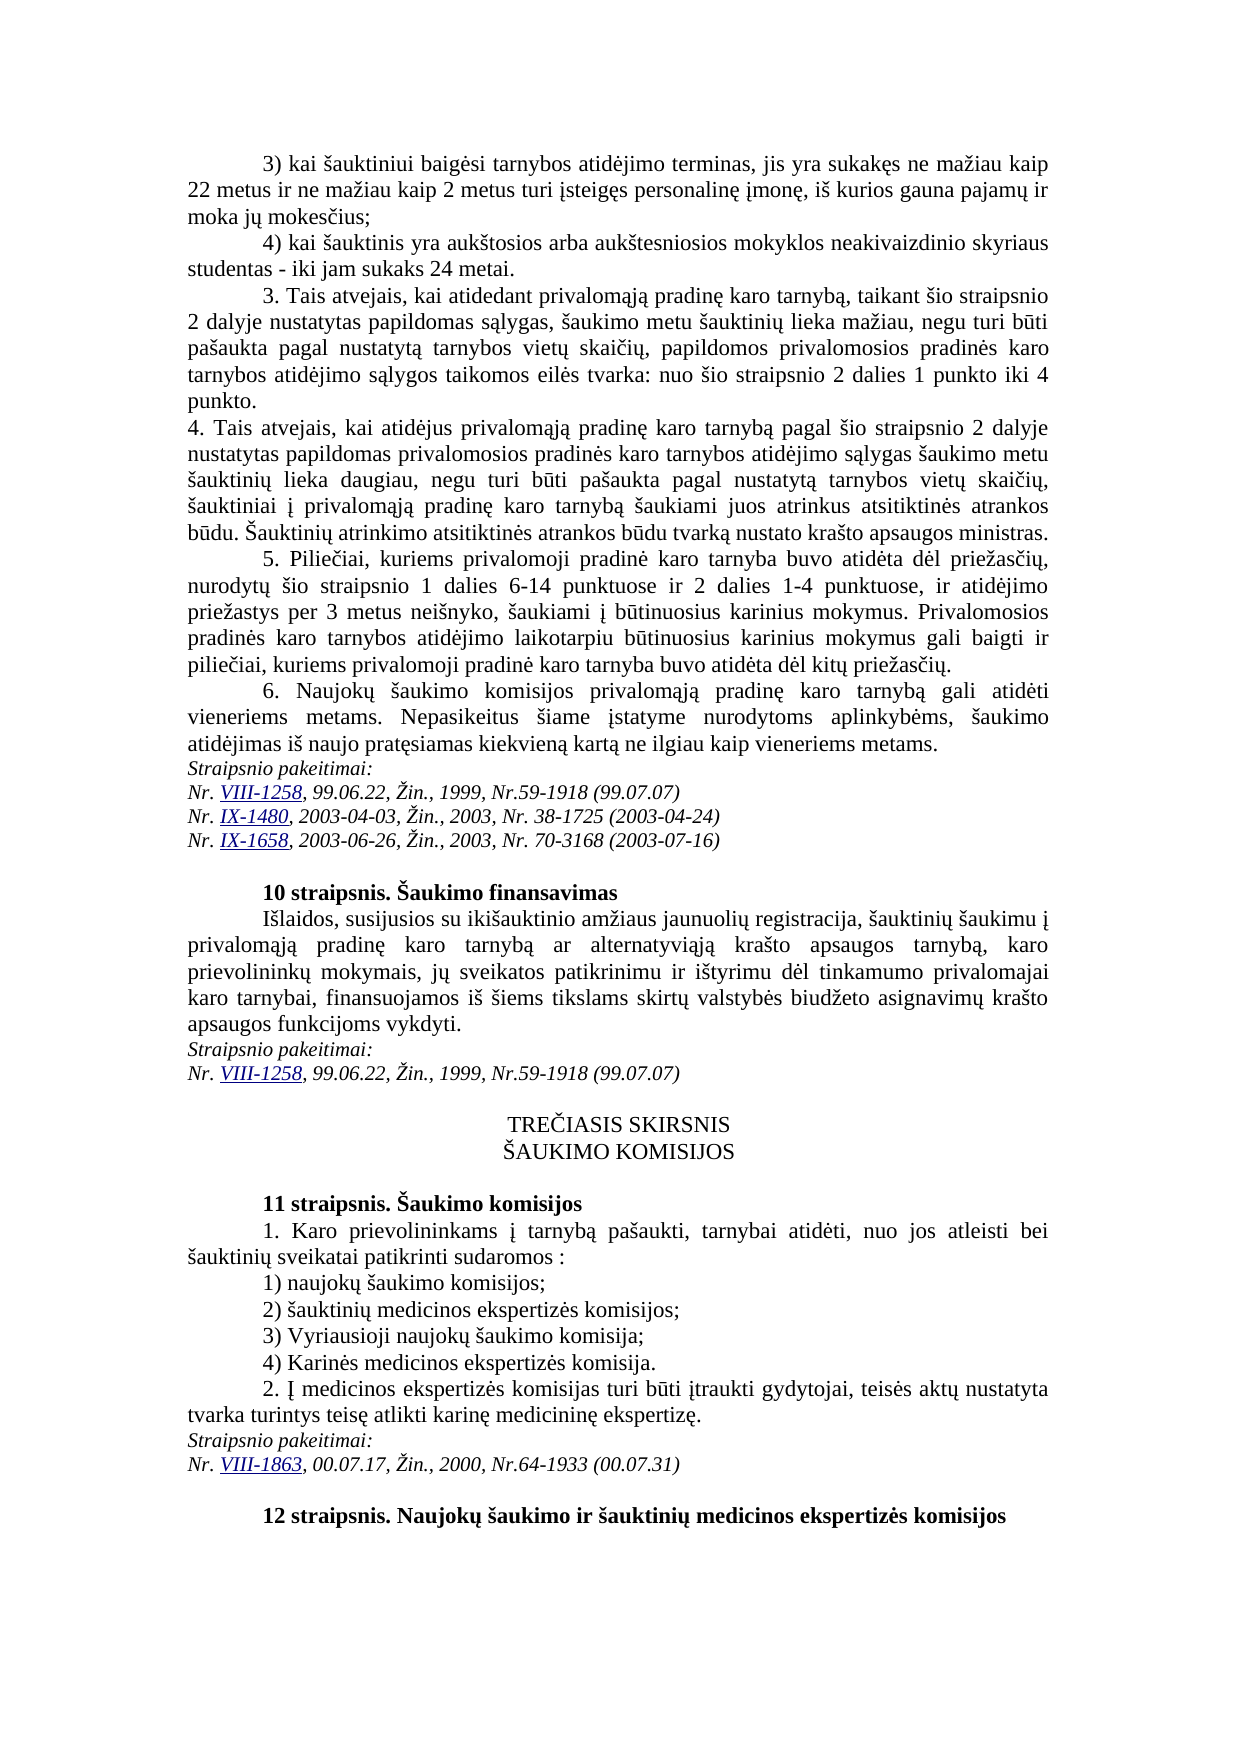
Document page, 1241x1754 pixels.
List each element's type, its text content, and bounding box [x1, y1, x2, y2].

text Išlaidos, susijusios su ikišauktinio amžiaus jaunuolių registracija, šauktinių šaukimu į privalomąją pradinę karo tarnybą ar alternatyviąją krašto apsaugos tarnybą, karo prievolininkų mokymais, jų sveikatos patikrinimu ir ištyrimu dėl tinkamumo privalomajai karo tarnybai, finansuojamos iš šiems tikslams skirtų valstybės biudžeto asignavimų krašto apsaugos funkcijoms vykdyti. [187, 905, 1050, 1037]
text 10 straipsnis. Šaukimo finansavimas [187, 879, 1050, 905]
text Nr. IX-1480, 2003-04-03, Žin., 2003, Nr. 38-1725 (2003-04-24) [187, 804, 1050, 828]
text 4. Tais atvejais, kai atidėjus privalomąją pradinę karo tarnybą pagal šio straipsnio 2 dalyje nustatytas papildomas privalomosios pradinės karo tarnybos atidėjimo sąlygas šaukimo metu šauktinių lieka daugiau, negu turi būti pašaukta pagal nustatytą tarnybos vietų skaičių, šauktiniai į privalomąją pradinę karo tarnybą šaukiami juos atrinkus atsitiktinės atrankos būdu. Šauktinių atrinkimo atsitiktinės atrankos būdu tvarką nustato krašto apsaugos ministras. [187, 413, 1050, 545]
text 12 straipsnis. Naujokų šaukimo ir šauktinių medicinos ekspertizės komisijos [187, 1502, 1050, 1528]
text Nr. VIII-1258, 99.06.22, Žin., 1999, Nr.59-1918 (99.07.07) [187, 780, 1050, 804]
text 1) naujokų šaukimo komisijos; [187, 1269, 1050, 1296]
text TREČIASIS SKIRSNIS [187, 1111, 1050, 1138]
text 3. Tais atvejais, kai atidedant privalomąją pradinę karo tarnybą, taikant šio straipsnio 2 dalyje nustatytas papildomas sąlygas, šaukimo metu šauktinių lieka mažiau, negu turi būti pašaukta pagal nustatytą tarnybos vietų skaičių, papildomos privalomosios pradinės karo tarnybos atidėjimo sąlygos taikomos eilės tvarka: nuo šio straipsnio 2 dalies 1 punkto iki 4 punkto. [187, 282, 1050, 413]
text Straipsnio pakeitimai: [187, 1428, 1050, 1452]
text 2) šauktinių medicinos ekspertizės komisijos; [187, 1296, 1050, 1322]
text 4) kai šauktinis yra aukštosios arba aukštesniosios mokyklos neakivaizdinio skyriaus studentas - iki jam sukaks 24 metai. [187, 229, 1050, 282]
text 3) kai šauktiniui baigėsi tarnybos atidėjimo terminas, jis yra sukakęs ne mažiau kaip 22 metus ir ne mažiau kaip 2 metus turi įsteigęs personalinę įmonę, iš kurios gauna pajamų ir moka jų mokesčius; [187, 150, 1050, 229]
text 5. Piliečiai, kuriems privalomoji pradinė karo tarnyba buvo atidėta dėl priežasčių, nurodytų šio straipsnio 1 dalies 6-14 punktuose ir 2 dalies 1-4 punktuose, ir atidėjimo priežastys per 3 metus neišnyko, šaukiami į būtinuosius karinius mokymus. Privalomosios pradinės karo tarnybos atidėjimo laikotarpiu būtinuosius karinius mokymus gali baigti ir piliečiai, kuriems privalomoji pradinė karo tarnyba buvo atidėta dėl kitų priežasčių. [187, 545, 1050, 677]
text 6. Naujokų šaukimo komisijos privalomąją pradinę karo tarnybą gali atidėti vieneriems metams. Nepasikeitus šiame įstatyme nurodytoms aplinkybėms, šaukimo atidėjimas iš naujo pratęsiamas kiekvieną kartą ne ilgiau kaip vieneriems metams. [187, 677, 1050, 756]
text Nr. VIII-1863, 00.07.17, Žin., 2000, Nr.64-1933 (00.07.31) [187, 1452, 1050, 1476]
text 11 straipsnis. Šaukimo komisijos [187, 1190, 1050, 1217]
text 2. Į medicinos ekspertizės komisijas turi būti įtraukti gydytojai, teisės aktų nustatyta tvarka turintys teisę atlikti karinę medicininę ekspertizę. [187, 1375, 1050, 1428]
text Nr. VIII-1258, 99.06.22, Žin., 1999, Nr.59-1918 (99.07.07) [187, 1061, 1050, 1085]
text Nr. IX-1658, 2003-06-26, Žin., 2003, Nr. 70-3168 (2003-07-16) [187, 828, 1053, 852]
text 3) Vyriausioji naujokų šaukimo komisija; [187, 1322, 1050, 1348]
text 1. Karo prievolininkams į tarnybą pašaukti, tarnybai atidėti, nuo jos atleisti bei šauktinių sveikatai patikrinti sudaromos : [187, 1217, 1050, 1269]
text Straipsnio pakeitimai: [187, 1037, 1050, 1061]
text 4) Karinės medicinos ekspertizės komisija. [187, 1348, 1050, 1375]
text Straipsnio pakeitimai: [187, 756, 1050, 780]
text ŠAUKIMO KOMISIJOS [187, 1138, 1050, 1164]
